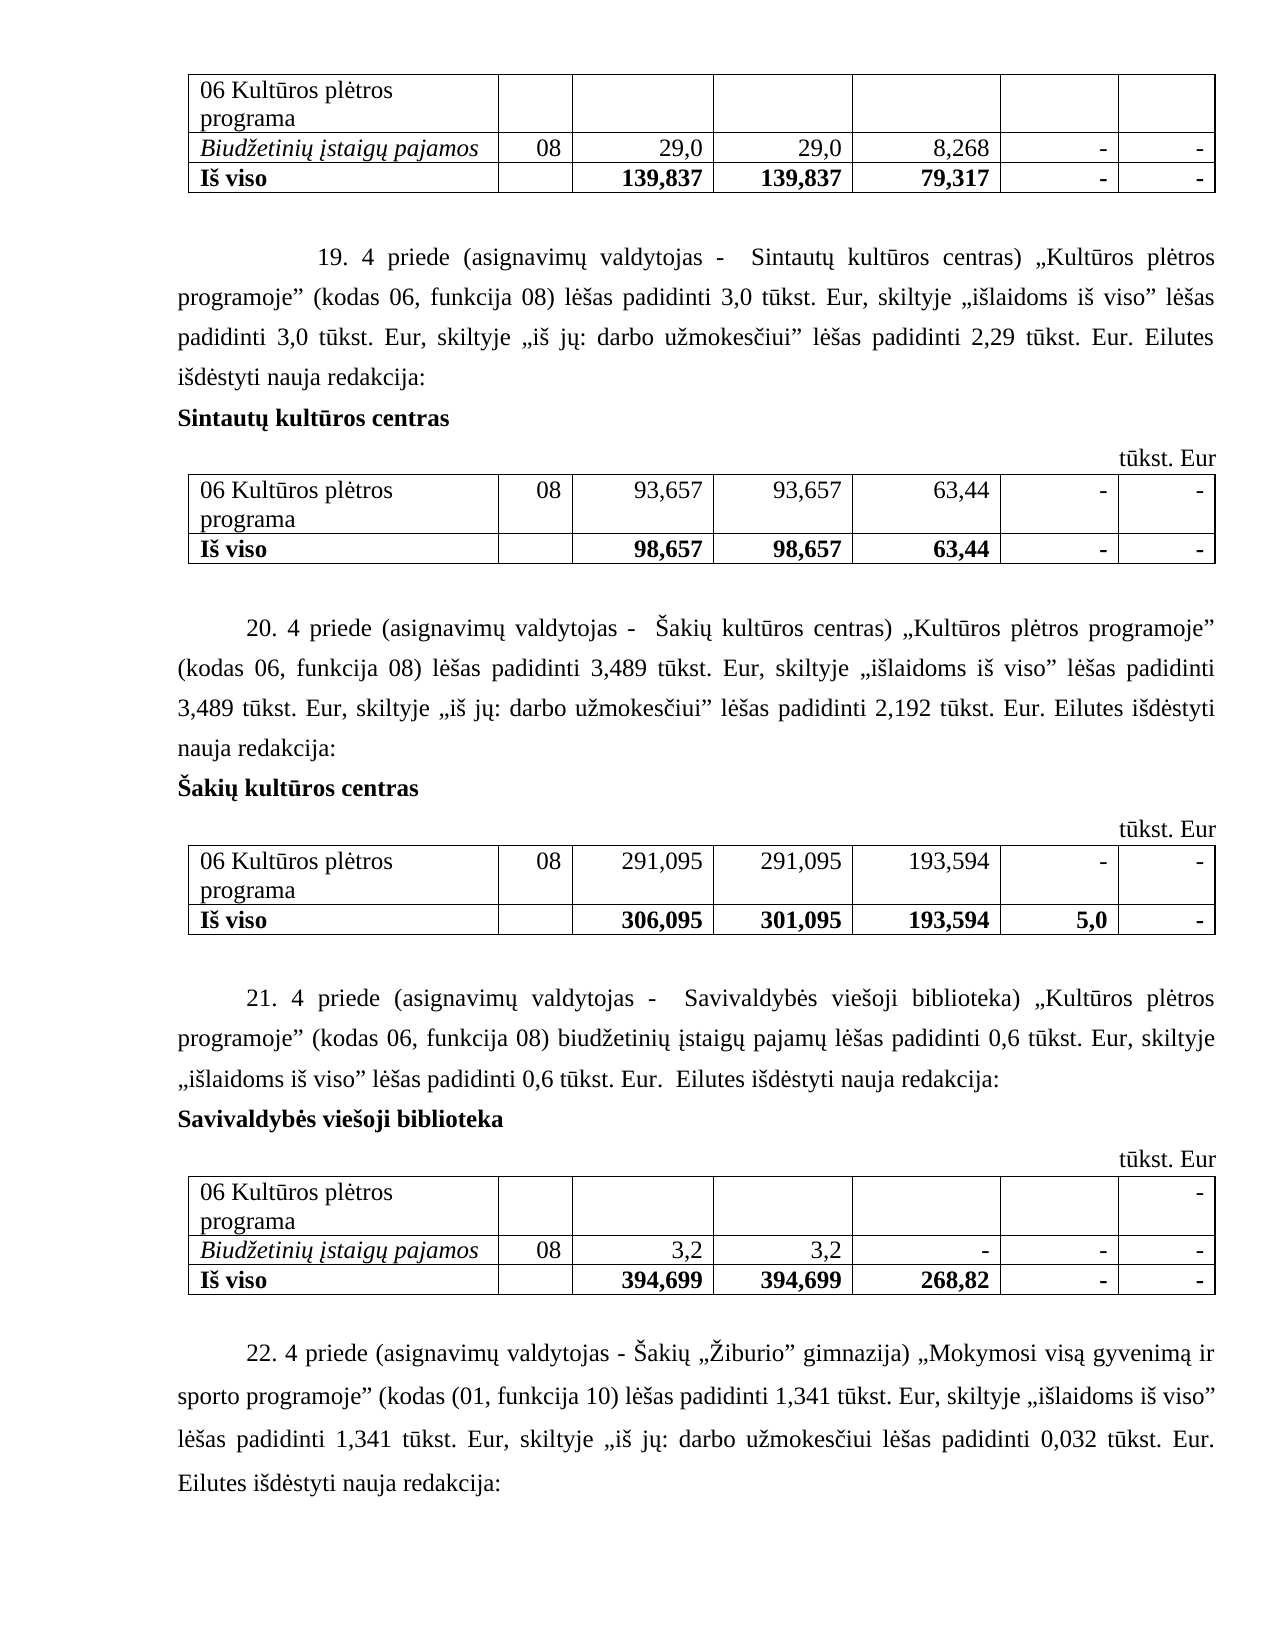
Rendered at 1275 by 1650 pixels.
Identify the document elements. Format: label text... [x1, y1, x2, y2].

table_header 193,594 [853, 846, 1000, 904]
table_header [714, 75, 852, 132]
table_cell 79,317 [853, 163, 1000, 192]
text tūkst. Eur [177, 434, 1216, 474]
table_cell - [1119, 905, 1214, 933]
text tūkst. Eur [177, 805, 1216, 845]
table_header - [1119, 475, 1214, 533]
table_header - [1119, 846, 1214, 904]
table_cell 301,095 [714, 905, 852, 933]
text 22. 4 priede (asignavimų valdytojas - Šakių „Žiburio” gimnazija) „Mokymosi visą gyvenimą ir sporto programoje” (kodas (01, funkcija 10) lėšas padidinti 1,341 tūkst. Eur, skiltyje „išlaidoms iš viso” lėšas padidinti 1,341 tūkst. Eur, skiltyje „iš jų: darbo užmokesčiui lėšas padidinti 0,032 tūkst. Eur. Eilutes išdėstyti nauja redakcija: [177, 1338, 1216, 1496]
table_cell 08 [499, 133, 572, 162]
table_cell Iš viso [189, 163, 498, 192]
table_header - [1001, 475, 1118, 533]
table_header [499, 75, 572, 132]
table_cell - [1119, 534, 1214, 563]
text 21. 4 priede (asignavimų valdytojas - Savivaldybės viešoji biblioteka) „Kultūros plėtros programoje” (kodas 06, funkcija 08) biudžetinių įstaigų pajamų lėšas padidinti 0,6 tūkst. Eur, skiltyje „išlaidoms iš viso” lėšas padidinti 0,6 tūkst. Eur. Eilutes išdėstyti nauja redakcija: [177, 975, 1216, 1095]
table_cell - [1119, 133, 1214, 162]
table_cell [499, 163, 572, 192]
table_header [499, 1177, 572, 1234]
table_cell Iš viso [189, 905, 498, 933]
text Sintautų kultūros centras [177, 393, 1216, 434]
table_cell Iš viso [189, 534, 498, 563]
table_cell 98,657 [573, 534, 713, 563]
table_cell - [1001, 133, 1118, 162]
text Savivaldybės viešoji biblioteka [177, 1095, 1216, 1136]
table_cell 29,0 [573, 133, 713, 162]
table_cell 306,095 [573, 905, 713, 933]
table_cell Biudžetinių įstaigų pajamos [189, 1236, 498, 1264]
table_cell - [1119, 163, 1214, 192]
table_cell 394,699 [573, 1265, 713, 1294]
table_cell Iš viso [189, 1265, 498, 1294]
text 19. 4 priede (asignavimų valdytojas - Sintautų kultūros centras) „Kultūros plėtros programoje” (kodas 06, funkcija 08) lėšas padidinti 3,0 tūkst. Eur, skiltyje „išlaidoms iš viso” lėšas padidinti 3,0 tūkst. Eur, skiltyje „iš jų: darbo užmokesčiui” lėšas padidinti 2,29 tūkst. Eur. Eilutes išdėstyti nauja redakcija: [177, 233, 1216, 393]
table_header [1001, 75, 1118, 132]
table_header 06 Kultūros plėtros programa [189, 846, 498, 904]
table_cell 3,2 [573, 1236, 713, 1264]
table_cell 98,657 [714, 534, 852, 563]
table_header - [1001, 846, 1118, 904]
table_cell 139,837 [714, 163, 852, 192]
table_header 06 Kultūros plėtros programa [189, 1177, 498, 1234]
text tūkst. Eur [177, 1136, 1216, 1176]
table_cell 29,0 [714, 133, 852, 162]
table_cell [499, 534, 572, 563]
table_cell - [1001, 1236, 1118, 1264]
table_header [573, 1177, 713, 1234]
table_cell 193,594 [853, 905, 1000, 933]
table_header - [1119, 1177, 1214, 1234]
table_header 06 Kultūros plėtros programa [189, 75, 498, 132]
table_header 291,095 [714, 846, 852, 904]
table_header 93,657 [573, 475, 713, 533]
table_cell 8,268 [853, 133, 1000, 162]
table_header [1119, 75, 1214, 132]
table_header [714, 1177, 852, 1234]
table_cell Biudžetinių įstaigų pajamos [189, 133, 498, 162]
text 20. 4 priede (asignavimų valdytojas - Šakių kultūros centras) „Kultūros plėtros programoje” (kodas 06, funkcija 08) lėšas padidinti 3,489 tūkst. Eur, skiltyje „išlaidoms iš viso” lėšas padidinti 3,489 tūkst. Eur, skiltyje „iš jų: darbo užmokesčiui” lėšas padidinti 2,192 tūkst. Eur. Eilutes išdėstyti nauja redakcija: [177, 604, 1216, 764]
table_header 63,44 [853, 475, 1000, 533]
table_cell 63,44 [853, 534, 1000, 563]
table_cell - [1119, 1236, 1214, 1264]
table_header 291,095 [573, 846, 713, 904]
table_header [1001, 1177, 1118, 1234]
table_cell - [1001, 163, 1118, 192]
table_cell 394,699 [714, 1265, 852, 1294]
table_cell [499, 1265, 572, 1294]
table_cell - [1001, 534, 1118, 563]
table_header 93,657 [714, 475, 852, 533]
table_header [853, 1177, 1000, 1234]
table_cell 5,0 [1001, 905, 1118, 933]
table_header 06 Kultūros plėtros programa [189, 475, 498, 533]
table_header 08 [499, 475, 572, 533]
table_cell 3,2 [714, 1236, 852, 1264]
table_header [573, 75, 713, 132]
table_cell 139,837 [573, 163, 713, 192]
table_cell - [1119, 1265, 1214, 1294]
table_cell - [1001, 1265, 1118, 1294]
table_header [853, 75, 1000, 132]
text Šakių kultūros centras [177, 764, 1216, 805]
table_cell 08 [499, 1236, 572, 1264]
table_cell 268,82 [853, 1265, 1000, 1294]
table_header 08 [499, 846, 572, 904]
table_cell [499, 905, 572, 933]
table_cell - [853, 1236, 1000, 1264]
